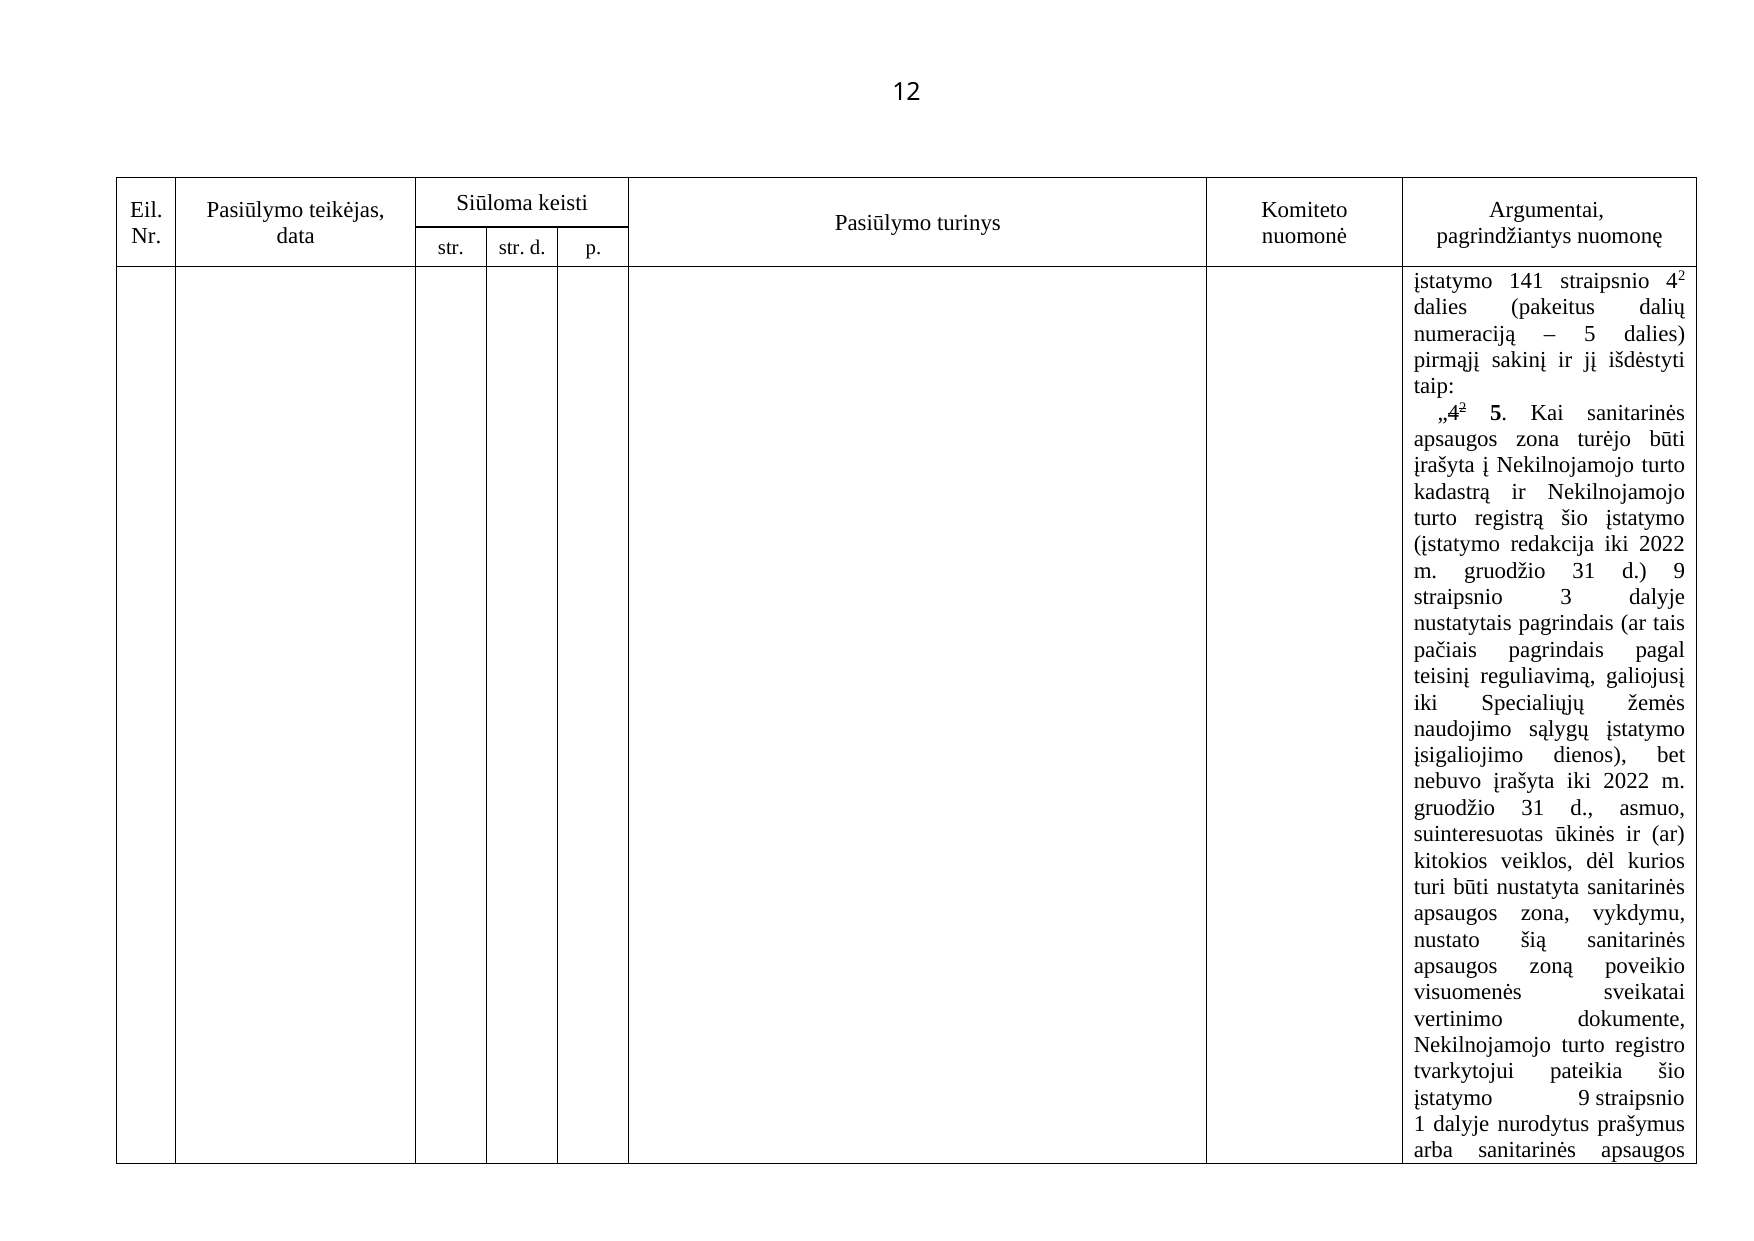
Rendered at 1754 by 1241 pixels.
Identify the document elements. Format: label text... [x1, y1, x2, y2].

table_cell [1207, 267, 1402, 1163]
table_cell [176, 267, 415, 1163]
table_header Argumentai, pagrindžiantys nuomonę [1403, 178, 1696, 266]
table_cell str. [416, 228, 486, 266]
table_header Pasiūlymo teikėjas, data [176, 178, 415, 266]
table_cell [558, 267, 628, 1163]
table_cell [117, 267, 175, 1163]
table_cell str. d. [487, 228, 557, 266]
table_cell p. [558, 228, 628, 266]
table_cell įstatymo 141 straipsnio 42 dalies (pakeitus dalių numeraciją – 5 dalies) pirmąjį sakinį ir jį išdėstyti taip: „42 5. Kai sanitarinės apsaugos zona turėjo būti įrašyta į Nekilnojamojo turto kadastrą ir Nekilnojamojo turto registrą šio įstatymo (įstatymo redakcija iki 2022 m. gruodžio 31 d.) 9 straipsnio 3 dalyje nustatytais pagrindais (ar tais pačiais pagrindais pagal teisinį reguliavimą, galiojusį iki Specialiųjų žemės naudojimo sąlygų įstatymo įsigaliojimo dienos), bet nebuvo įrašyta iki 2022 m. gruodžio 31 d., asmuo, suinteresuotas ūkinės ir (ar) kitokios veiklos, dėl kurios turi būti nustatyta sanitarinės apsaugos zona, vykdymu, nustato šią sanitarinės apsaugos zoną poveikio visuomenės sveikatai vertinimo dokumente, Nekilnojamojo turto registro tvarkytojui pateikia šio įstatymo 9 straipsnio 1 dalyje nurodytus prašymus arba sanitarinės apsaugos [1403, 267, 1696, 1163]
table_cell [629, 267, 1206, 1163]
table_header Siūloma keisti [416, 178, 628, 226]
table_header Pasiūlymo turinys [629, 178, 1206, 266]
table_header Komiteto nuomonė [1207, 178, 1402, 266]
table_header Eil. Nr. [117, 178, 175, 266]
table_cell [416, 267, 486, 1163]
table_cell [487, 267, 557, 1163]
